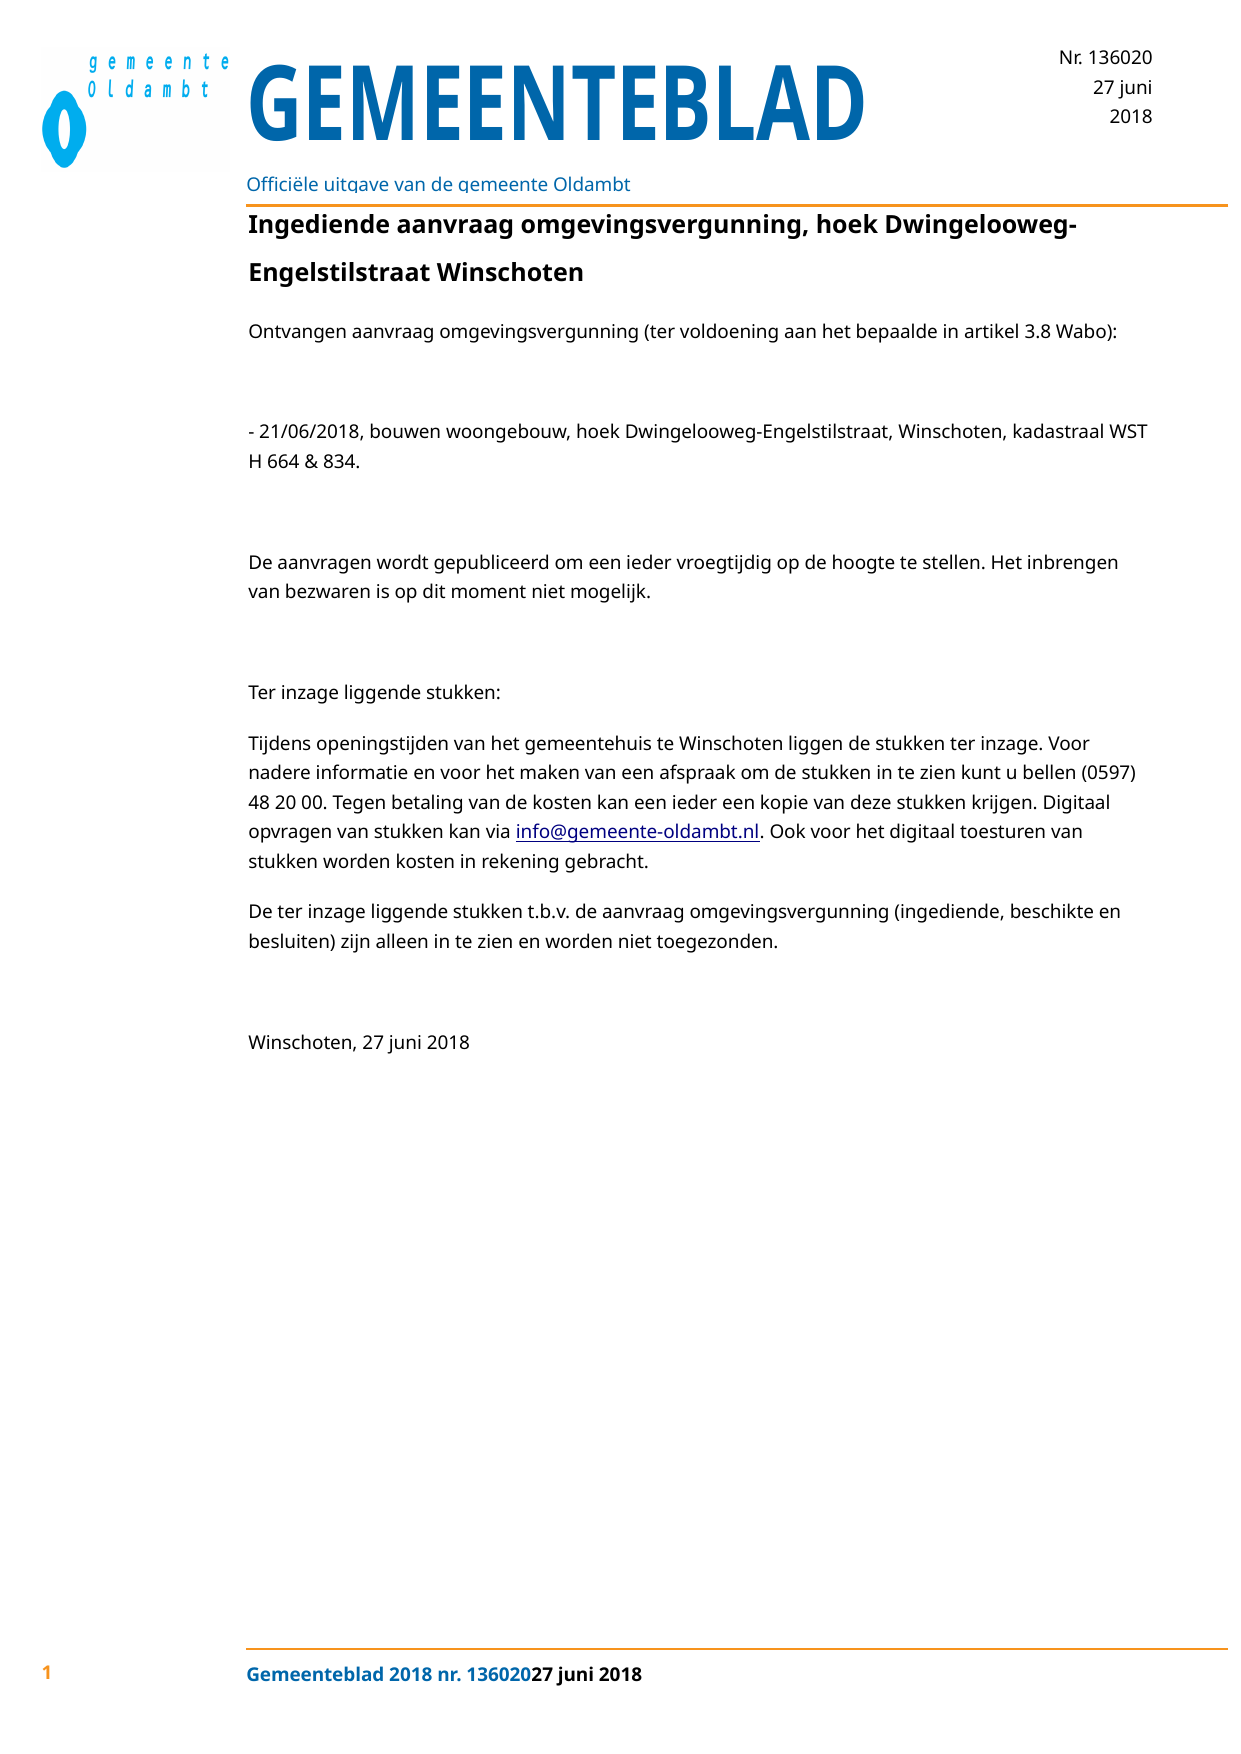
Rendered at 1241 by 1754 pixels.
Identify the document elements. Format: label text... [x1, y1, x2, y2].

text De ter inzage liggende stukken t.b.v. de aanvraag omgevingsvergunning (ingediende, beschikte en besluiten) zijn alleen in te zien en worden niet toegezonden. [248, 899, 1152, 954]
text Tijdens openingstijden van het gemeentehuis te Winschoten liggen de stukken ter inzage. Voor nadere informatie en voor het maken van een afspraak om de stukken in te zien kunt u bellen (0597) 48 20 00. Tegen betaling van de kosten kan een ieder een kopie van deze stukken krijgen. Digitaal opvragen van stukken kan via info@gemeente-oldambt.nl. Ook voor het digitaal toesturen van stukken worden kosten in rekening gebracht. [248, 730, 1152, 874]
text Ontvangen aanvraag omgevingsvergunning (ter voldoening aan het bepaalde in artikel 3.8 Wabo): [248, 318, 1152, 344]
text Ter inzage liggende stukken: [248, 679, 1152, 705]
text Winschoten, 27 juni 2018 [248, 1029, 1152, 1055]
text Ingediende aanvraag omgevingsvergunning, hoek Dwingelooweg-Engelstilstraat Winschoten [248, 207, 1152, 288]
text De aanvragen wordt gepubliceerd om een ieder vroegtijdig op de hoogte te stellen. Het inbrengen van bezwaren is op dit moment niet mogelijk. [248, 549, 1152, 604]
picture [41, 47, 231, 172]
text - 21/06/2018, bouwen woongebouw, hoek Dwingelooweg-Engelstilstraat, Winschoten, kadastraal WST H 664 & 834. [248, 419, 1152, 474]
